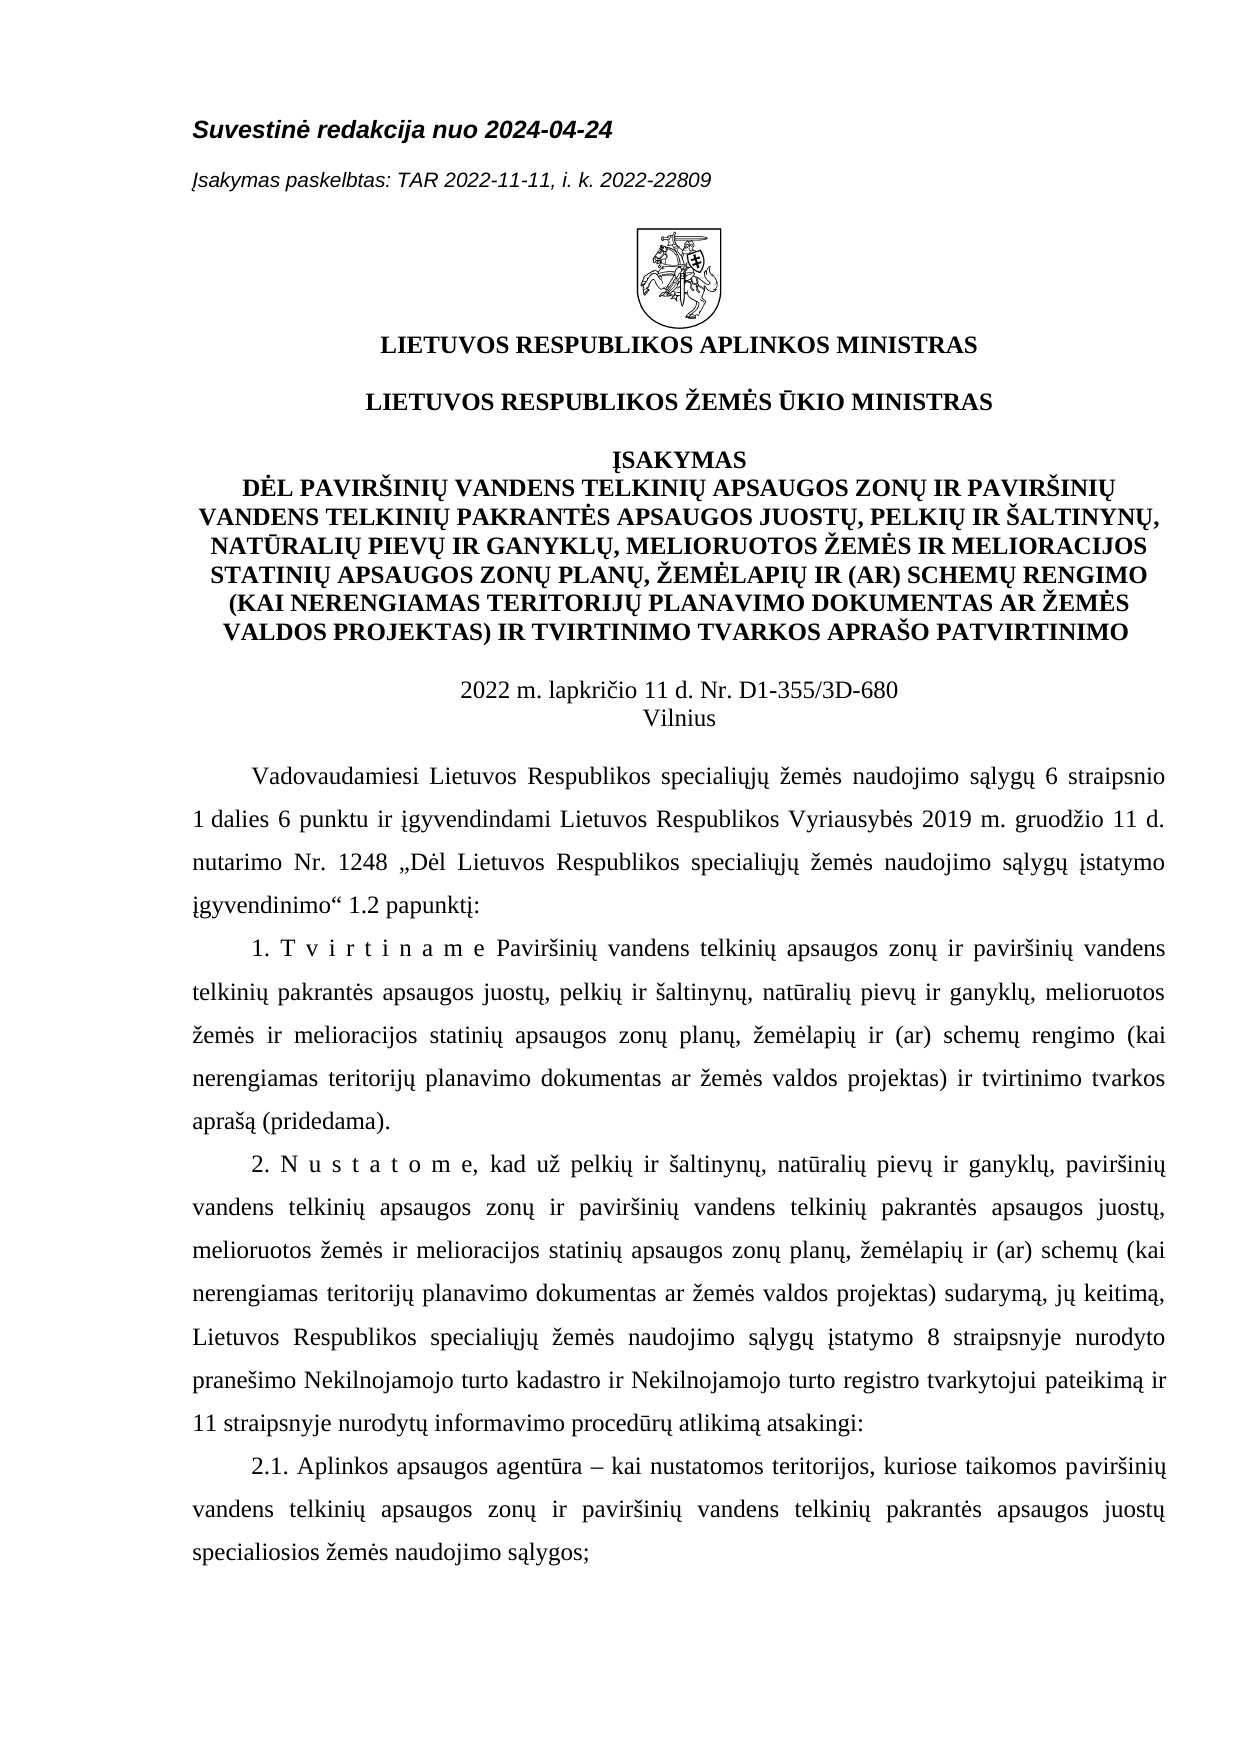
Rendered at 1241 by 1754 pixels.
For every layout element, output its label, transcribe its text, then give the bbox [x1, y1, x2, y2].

text 2. N u s t a t o m e, kad už pelkių ir šaltinynų, natūralių pievų ir ganyklų, paviršinių vandens telkinių apsaugos zonų ir paviršinių vandens telkinių pakrantės apsaugos juostų, melioruotos žemės ir melioracijos statinių apsaugos zonų planų, žemėlapių ir (ar) schemų (kai nerengiamas teritorijų planavimo dokumentas ar žemės valdos projektas) sudarymą, jų keitimą, Lietuvos Respublikos specialiųjų žemės naudojimo sąlygų įstatymo 8 straipsnyje nurodyto pranešimo Nekilnojamojo turto kadastro ir Nekilnojamojo turto registro tvarkytojui pateikimą ir 11 straipsnyje nurodytų informavimo procedūrų atlikimą atsakingi: [192, 1149, 1166, 1437]
text 2022 m. lapkričio 11 d. Nr. D1-355/3D-680 [192, 675, 1166, 703]
text LIETUVOS RESPUBLIKOS APLINKOS MINISTRAS [192, 330, 1166, 358]
text ĮSAKYMAS [192, 445, 1166, 473]
text 1. T v i r t i n a m e Paviršinių vandens telkinių apsaugos zonų ir paviršinių vandens telkinių pakrantės apsaugos juostų, pelkių ir šaltinynų, natūralių pievų ir ganyklų, melioruotos žemės ir melioracijos statinių apsaugos zonų planų, žemėlapių ir (ar) schemų rengimo (kai nerengiamas teritorijų planavimo dokumentas ar žemės valdos projektas) ir tvirtinimo tvarkos aprašą (pridedama). [192, 933, 1166, 1135]
text Įsakymas paskelbtas: TAR 2022-11-11, i. k. 2022-22809 [192, 168, 1166, 192]
text LIETUVOS RESPUBLIKOS ŽEMĖS ŪKIO MINISTRAS [192, 387, 1166, 416]
text 2.1. Aplinkos apsaugos agentūra – kai nustatomos teritorijos, kuriose taikomos paviršinių vandens telkinių apsaugos zonų ir paviršinių vandens telkinių pakrantės apsaugos juostų specialiosios žemės naudojimo sąlygos; [192, 1451, 1166, 1566]
text Vadovaudamiesi Lietuvos Respublikos specialiųjų žemės naudojimo sąlygų 6 straipsnio 1 dalies 6 punktu ir įgyvendindami Lietuvos Respublikos Vyriausybės 2019 m. gruodžio 11 d. nutarimo Nr. 1248 „Dėl Lietuvos Respublikos specialiųjų žemės naudojimo sąlygų įstatymo įgyvendinimo“ 1.2 papunktį: [192, 761, 1166, 919]
text Suvestinė redakcija nuo 2024-04-24 [192, 115, 1166, 144]
text Vilnius [192, 703, 1166, 732]
text DĖL PAVIRŠINIŲ VANDENS TELKINIŲ APSAUGOS ZONŲ IR PAVIRŠINIŲ VANDENS TELKINIŲ PAKRANTĖS APSAUGOS JUOSTŲ, PELKIŲ IR ŠALTINYNŲ, NATŪRALIŲ PIEVŲ IR GANYKLŲ, MELIORUOTOS ŽEMĖS IR MELIORACIJOS STATINIŲ APSAUGOS ZONŲ PLANŲ, ŽEMĖLAPIŲ IR (AR) SCHEMŲ RENGIMO (KAI NERENGIAMAS TERITORIJŲ PLANAVIMO DOKUMENTAS AR ŽEMĖS VALDOS PROJEKTAS) IR TVIRTINIMO TVARKOS APRAŠO PATVIRTINIMO [192, 473, 1166, 646]
